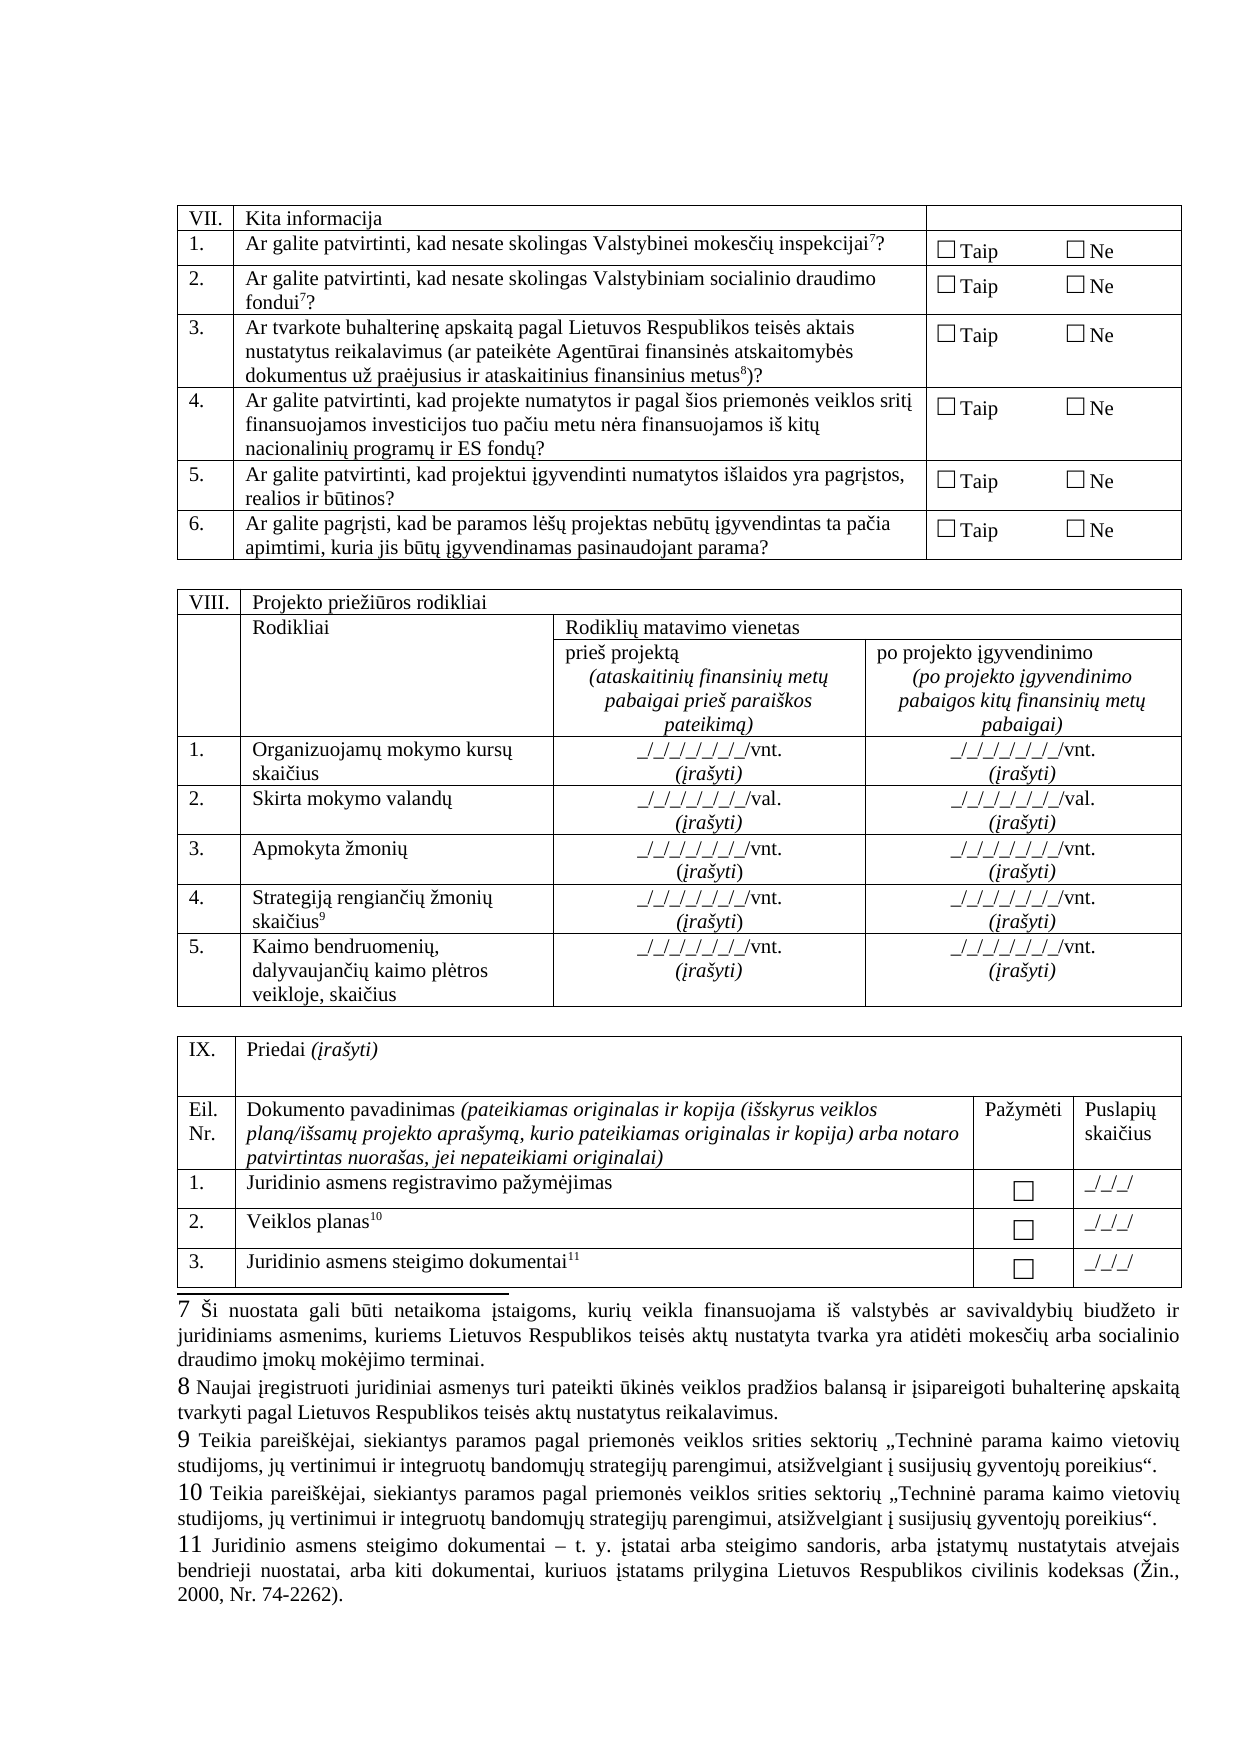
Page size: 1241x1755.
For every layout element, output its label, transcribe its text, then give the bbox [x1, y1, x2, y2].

table_cell □ Taip □ Ne [927, 231, 1181, 265]
table_cell _/_/_/_/_/_/_/val. (įrašyti) [866, 786, 1181, 834]
table_cell Ar galite patvirtinti, kad projektui įgyvendinti numatytos išlaidos yra pagrįstos, realios ir būtinos? [234, 461, 926, 509]
table_cell Ar galite patvirtinti, kad projekte numatytos ir pagal šios priemonės veiklos sritį finansuojamos investicijos tuo pačiu metu nėra finansuojamos iš kitų nacionalinių programų ir ES fondų? [234, 388, 926, 460]
table_header Kita informacija [234, 206, 926, 230]
table_cell Kaimo bendruomenių, dalyvaujančių kaimo plėtros veikloje, skaičius [241, 934, 553, 1006]
table_cell 3. [178, 835, 240, 883]
table_header Projekto priežiūros rodikliai [241, 590, 1181, 614]
table_cell [178, 615, 240, 736]
table_cell _/_/_/_/_/_/_/vnt. (įrašyti) [866, 835, 1181, 883]
table_cell □ [974, 1209, 1073, 1248]
table_header VII. [178, 206, 233, 230]
table_cell Juridinio asmens registravimo pažymėjimas [236, 1170, 973, 1208]
table_cell □ Taip □ Ne [927, 266, 1181, 314]
table_cell 4. [178, 885, 240, 933]
table_cell □ Taip □ Ne [927, 461, 1181, 509]
table_cell po projekto įgyvendinimo (po projekto įgyvendinimo pabaigos kitų finansinių metų pabaigai) [866, 640, 1181, 736]
table_cell □ [974, 1249, 1073, 1287]
table_cell _/_/_/_/_/_/_/vnt. (įrašyti) [554, 885, 865, 933]
table_cell 3. [178, 315, 233, 387]
table_cell Ar galite patvirtinti, kad nesate skolingas Valstybiniam socialinio draudimo fondui7? [234, 266, 926, 314]
table_cell 3. [178, 1249, 235, 1287]
table_cell Ar tvarkote buhalterinę apskaitą pagal Lietuvos Respublikos teisės aktais nustatytus reikalavimus (ar pateikėte Agentūrai finansinės atskaitomybės dokumentus už praėjusius ir ataskaitinius finansinius metus)? [234, 315, 926, 387]
table_cell □ Taip □ Ne [927, 511, 1181, 559]
table_cell 6. [178, 511, 233, 559]
table_cell Pažymėti [974, 1097, 1073, 1169]
table_cell _/_/_/_/_/_/_/vnt. (įrašyti) [554, 737, 865, 785]
table_cell 1. [178, 1170, 235, 1208]
table_cell 5. [178, 461, 233, 509]
table_cell Juridinio asmens steigimo dokumentai [236, 1249, 973, 1287]
table_cell 1. [178, 737, 240, 785]
table_cell prieš projektą (ataskaitinių finansinių metų pabaigai prieš paraiškos pateikimą) [554, 640, 865, 736]
table_cell Skirta mokymo valandų [241, 786, 553, 834]
table_cell Puslapių skaičius [1074, 1097, 1181, 1169]
table_cell Organizuojamų mokymo kursų skaičius [241, 737, 553, 785]
table_cell 2. [178, 786, 240, 834]
table_cell Dokumento pavadinimas (pateikiamas originalas ir kopija (išskyrus veiklos planą/išsamų projekto aprašymą, kurio pateikiamas originalas ir kopija) arba notaro patvirtintas nuorašas, jei nepateikiami originalai) [236, 1097, 973, 1169]
table_cell 2. [178, 1209, 235, 1248]
table_cell _/_/_/ [1074, 1209, 1181, 1248]
table_cell _/_/_/_/_/_/_/val. (įrašyti) [554, 786, 865, 834]
table_header VIII. [178, 590, 240, 614]
table_cell 5. [178, 934, 240, 1006]
table_cell Veiklos planas [236, 1209, 973, 1248]
table_cell Eil. Nr. [178, 1097, 235, 1169]
table_cell _/_/_/ [1074, 1249, 1181, 1287]
table_cell □ Taip □ Ne [927, 315, 1181, 387]
table_header Priedai (įrašyti) [236, 1037, 1181, 1096]
table_cell Strategiją rengiančių žmonių skaičius [241, 885, 553, 933]
table_cell _/_/_/_/_/_/_/vnt. (įrašyti) [866, 885, 1181, 933]
table_cell □ [974, 1170, 1073, 1208]
table_cell Rodiklių matavimo vienetas [554, 615, 1181, 639]
table_cell □ Taip □ Ne [927, 388, 1181, 460]
table_header [927, 206, 1181, 230]
table_cell _/_/_/_/_/_/_/vnt. (įrašyti) [866, 737, 1181, 785]
table_cell 2. [178, 266, 233, 314]
table_cell _/_/_/_/_/_/_/vnt. (įrašyti) [554, 835, 865, 883]
table_cell Apmokyta žmonių [241, 835, 553, 883]
table_header IX. [178, 1037, 235, 1096]
table_cell Rodikliai [241, 615, 553, 736]
table_cell Ar galite pagrįsti, kad be paramos lėšų projektas nebūtų įgyvendintas ta pačia apimtimi, kuria jis būtų įgyvendinamas pasinaudojant parama? [234, 511, 926, 559]
table_cell 1. [178, 231, 233, 265]
table_cell _/_/_/_/_/_/_/vnt. (įrašyti) [554, 934, 865, 1006]
table_cell 4. [178, 388, 233, 460]
table_cell _/_/_/ [1074, 1170, 1181, 1208]
table_cell Ar galite patvirtinti, kad nesate skolingas Valstybinei mokesčių inspekcijai? [234, 231, 926, 265]
table_cell _/_/_/_/_/_/_/vnt. (įrašyti) [866, 934, 1181, 1006]
